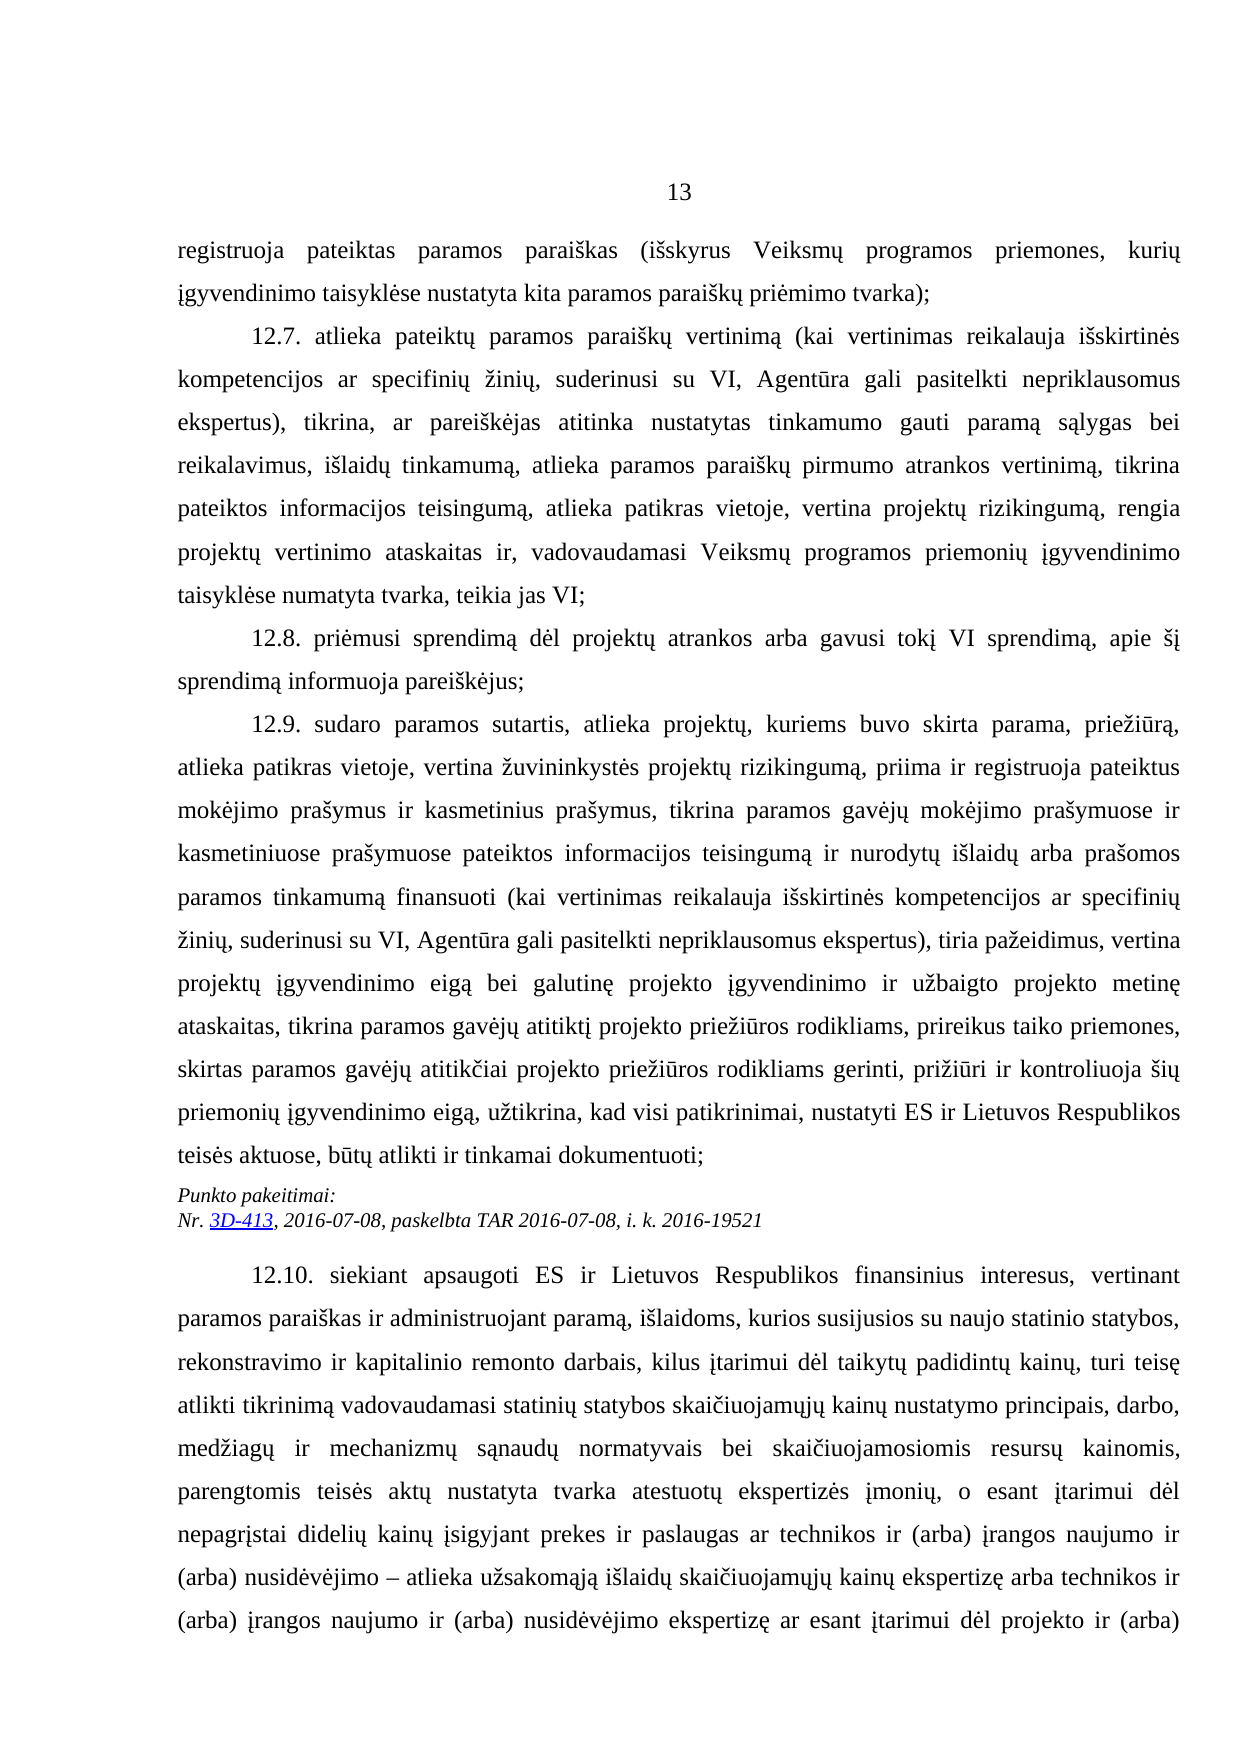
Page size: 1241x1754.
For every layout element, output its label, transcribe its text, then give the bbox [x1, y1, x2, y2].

text 12.9. sudaro paramos sutartis, atlieka projektų, kuriems buvo skirta parama, priežiūrą, atlieka patikras vietoje, vertina žuvininkystės projektų rizikingumą, priima ir registruoja pateiktus mokėjimo prašymus ir kasmetinius prašymus, tikrina paramos gavėjų mokėjimo prašymuose ir kasmetiniuose prašymuose pateiktos informacijos teisingumą ir nurodytų išlaidų arba prašomos paramos tinkamumą finansuoti (kai vertinimas reikalauja išskirtinės kompetencijos ar specifinių žinių, suderinusi su VI, Agentūra gali pasitelkti nepriklausomus ekspertus), tiria pažeidimus, vertina projektų įgyvendinimo eigą bei galutinę projekto įgyvendinimo ir užbaigto projekto metinę ataskaitas, tikrina paramos gavėjų atitiktį projekto priežiūros rodikliams, prireikus taiko priemones, skirtas paramos gavėjų atitikčiai projekto priežiūros rodikliams gerinti, prižiūri ir kontroliuoja šių priemonių įgyvendinimo eigą, užtikrina, kad visi patikrinimai, nustatyti ES ir Lietuvos Respublikos teisės aktuose, būtų atlikti ir tinkamai dokumentuoti; [177, 709, 1181, 1169]
text 12.7. atlieka pateiktų paramos paraiškų vertinimą (kai vertinimas reikalauja išskirtinės kompetencijos ar specifinių žinių, suderinusi su VI, Agentūra gali pasitelkti nepriklausomus ekspertus), tikrina, ar pareiškėjas atitinka nustatytas tinkamumo gauti paramą sąlygas bei reikalavimus, išlaidų tinkamumą, atlieka paramos paraiškų pirmumo atrankos vertinimą, tikrina pateiktos informacijos teisingumą, atlieka patikras vietoje, vertina projektų rizikingumą, rengia projektų vertinimo ataskaitas ir, vadovaudamasi Veiksmų programos priemonių įgyvendinimo taisyklėse numatyta tvarka, teikia jas VI; [177, 321, 1181, 608]
text 12.10. siekiant apsaugoti ES ir Lietuvos Respublikos finansinius interesus, vertinant paramos paraiškas ir administruojant paramą, išlaidoms, kurios susijusios su naujo statinio statybos, rekonstravimo ir kapitalinio remonto darbais, kilus įtarimui dėl taikytų padidintų kainų, turi teisę atlikti tikrinimą vadovaudamasi statinių statybos skaičiuojamųjų kainų nustatymo principais, darbo, medžiagų ir mechanizmų sąnaudų normatyvais bei skaičiuojamosiomis resursų kainomis, parengtomis teisės aktų nustatyta tvarka atestuotų ekspertizės įmonių, o esant įtarimui dėl nepagrįstai didelių kainų įsigyjant prekes ir paslaugas ar technikos ir (arba) įrangos naujumo ir (arba) nusidėvėjimo – atlieka užsakomąją išlaidų skaičiuojamųjų kainų ekspertizę arba technikos ir (arba) įrangos naujumo ir (arba) nusidėvėjimo ekspertizę ar esant įtarimui dėl projekto ir (arba) [177, 1260, 1181, 1634]
text registruoja pateiktas paramos paraiškas (išskyrus Veiksmų programos priemones, kurių įgyvendinimo taisyklėse nustatyta kita paramos paraiškų priėmimo tvarka); [177, 235, 1181, 307]
text 12.8. priėmusi sprendimą dėl projektų atrankos arba gavusi tokį VI sprendimą, apie šį sprendimą informuoja pareiškėjus; [177, 623, 1181, 695]
text Punkto pakeitimai: [177, 1183, 1181, 1207]
text Nr. 3D-413, 2016-07-08, paskelbta TAR 2016-07-08, i. k. 2016-19521 [177, 1207, 1181, 1232]
